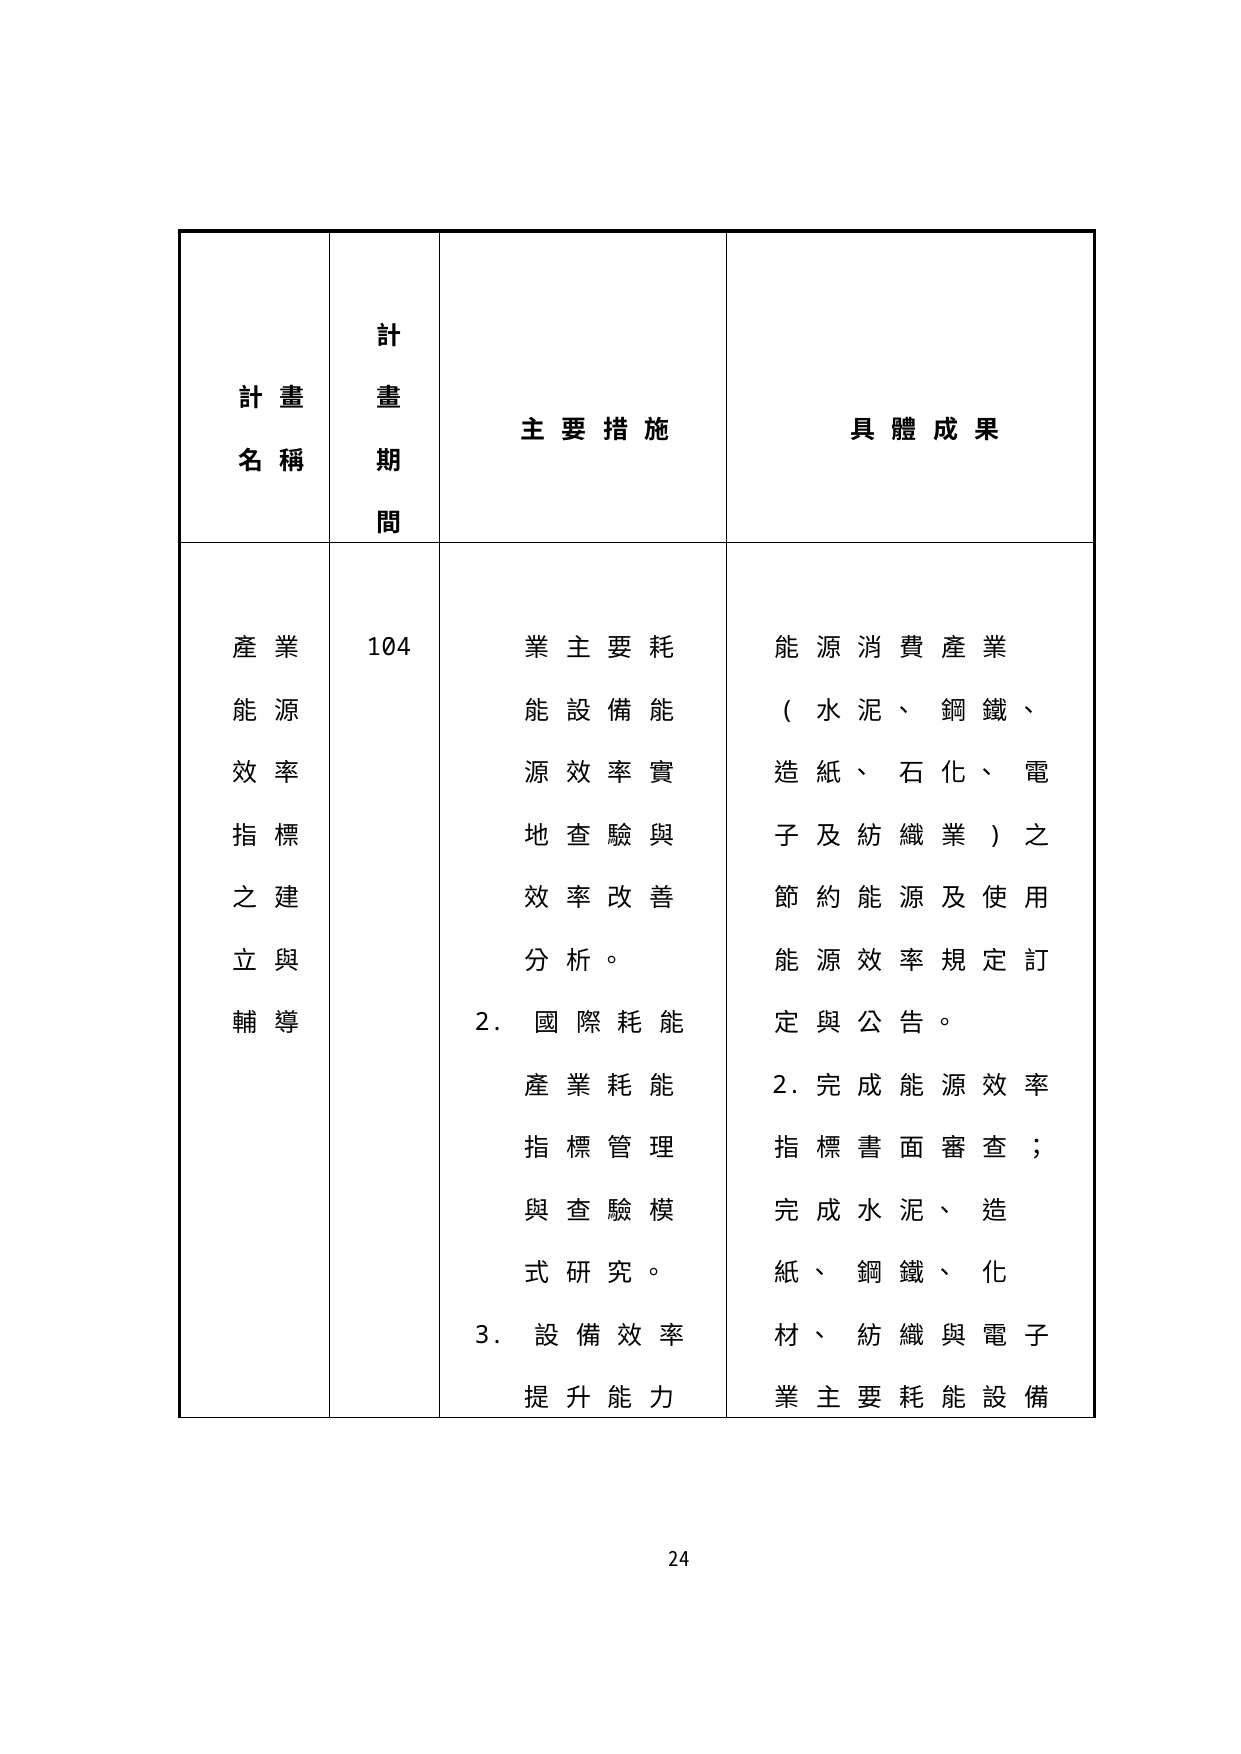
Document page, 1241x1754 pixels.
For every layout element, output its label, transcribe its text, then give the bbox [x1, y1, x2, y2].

table_cell 104 [330, 543, 439, 1417]
table_header 主要措施 [440, 233, 726, 542]
table_cell 能源消費產業(水泥、鋼鐵、造紙、石化、電子及紡織業)之節約能源及使用能源效率規定訂定與公告。 2.完成能源效率指標書面審查；完成水泥、造紙、鋼鐵、化材、紡織與電子業主要耗能設備 [727, 543, 1093, 1417]
table_header 計畫名稱 [181, 233, 329, 542]
table_cell 產業能源效率指標之建立與輔導 [181, 543, 329, 1417]
table_header 計畫 期間 [330, 233, 439, 542]
table_header 具體成果 [727, 233, 1093, 542]
table_cell 業主要耗能設備能源效率實地查驗與效率改善分析。 2. 國際耗能產業耗能指標管理與查驗模式研究。 3. 設備效率提升能力 [440, 543, 726, 1417]
